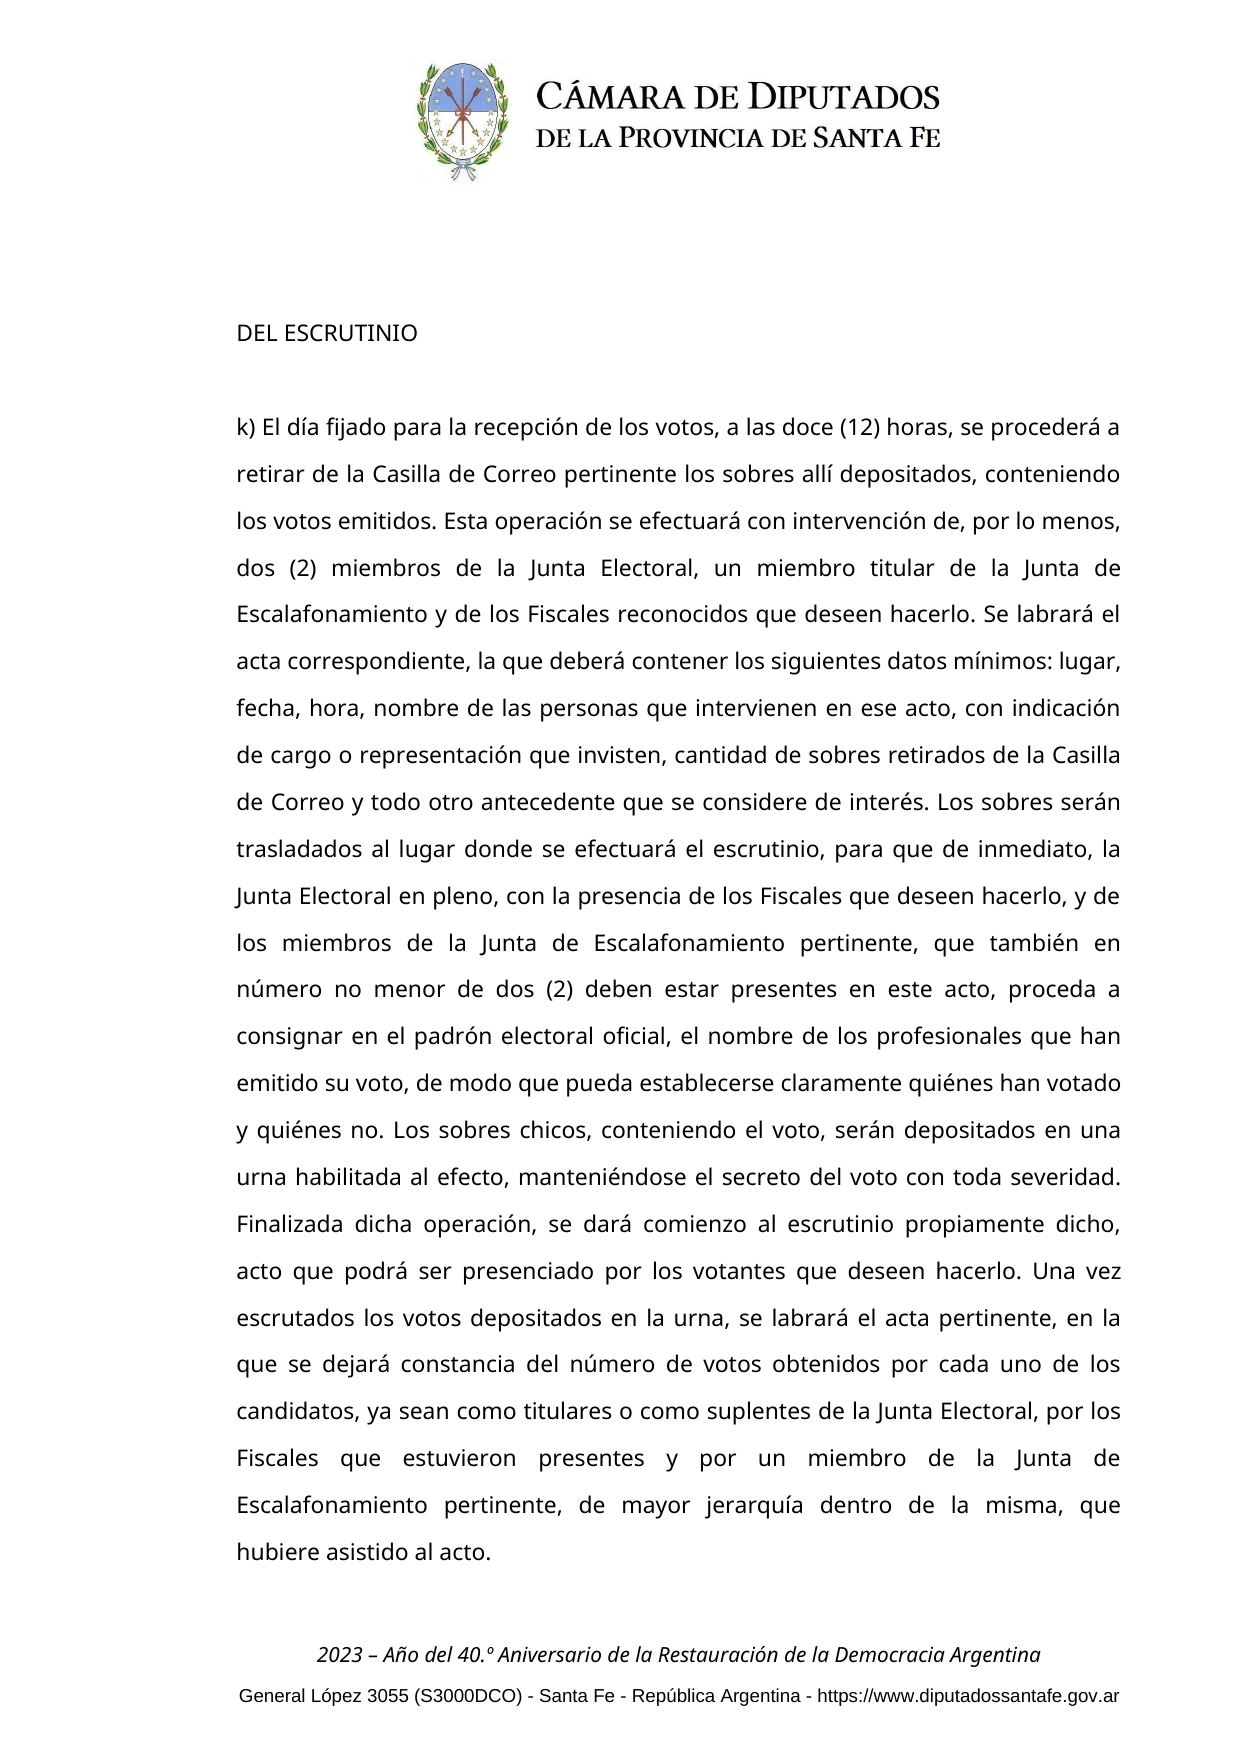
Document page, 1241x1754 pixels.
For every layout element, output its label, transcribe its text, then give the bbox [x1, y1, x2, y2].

picture [413, 59, 945, 183]
text DEL ESCRUTINIO [236, 317, 1122, 348]
text k) El día fijado para la recepción de los votos, a las doce (12) horas, se procederá a retirar de la Casilla de Correo pertinente los sobres allí depositados, conteniendo los votos emitidos. Esta operación se efectuará con intervención de, por lo menos, dos (2) miembros de la Junta Electoral, un miembro titular de la Junta de Escalafonamiento y de los Fiscales reconocidos que deseen hacerlo. Se labrará el acta correspondiente, la que deberá contener los siguientes datos mínimos: lugar, fecha, hora, nombre de las personas que intervienen en ese acto, con indicación de cargo o representación que invisten, cantidad de sobres retirados de la Casilla de Correo y todo otro antecedente que se considere de interés. Los sobres serán trasladados al lugar donde se efectuará el escrutinio, para que de inmediato, la Junta Electoral en pleno, con la presencia de los Fiscales que deseen hacerlo, y de los miembros de la Junta de Escalafonamiento pertinente, que también en número no menor de dos (2) deben estar presentes en este acto, proceda a consignar en el padrón electoral oficial, el nombre de los profesionales que han emitido su voto, de modo que pueda establecerse claramente quiénes han votado y quiénes no. Los sobres chicos, conteniendo el voto, serán depositados en una urna habilitada al efecto, manteniéndose el secreto del voto con toda severidad. Finalizada dicha operación, se dará comienzo al escrutinio propiamente dicho, acto que podrá ser presenciado por los votantes que deseen hacerlo. Una vez escrutados los votos depositados en la urna, se labrará el acta pertinente, en la que se dejará constancia del número de votos obtenidos por cada uno de los candidatos, ya sean como titulares o como suplentes de la Junta Electoral, por los Fiscales que estuvieron presentes y por un miembro de la Junta de Escalafonamiento pertinente, de mayor jerarquía dentro de la misma, que hubiere asistido al acto. [236, 411, 1122, 1567]
